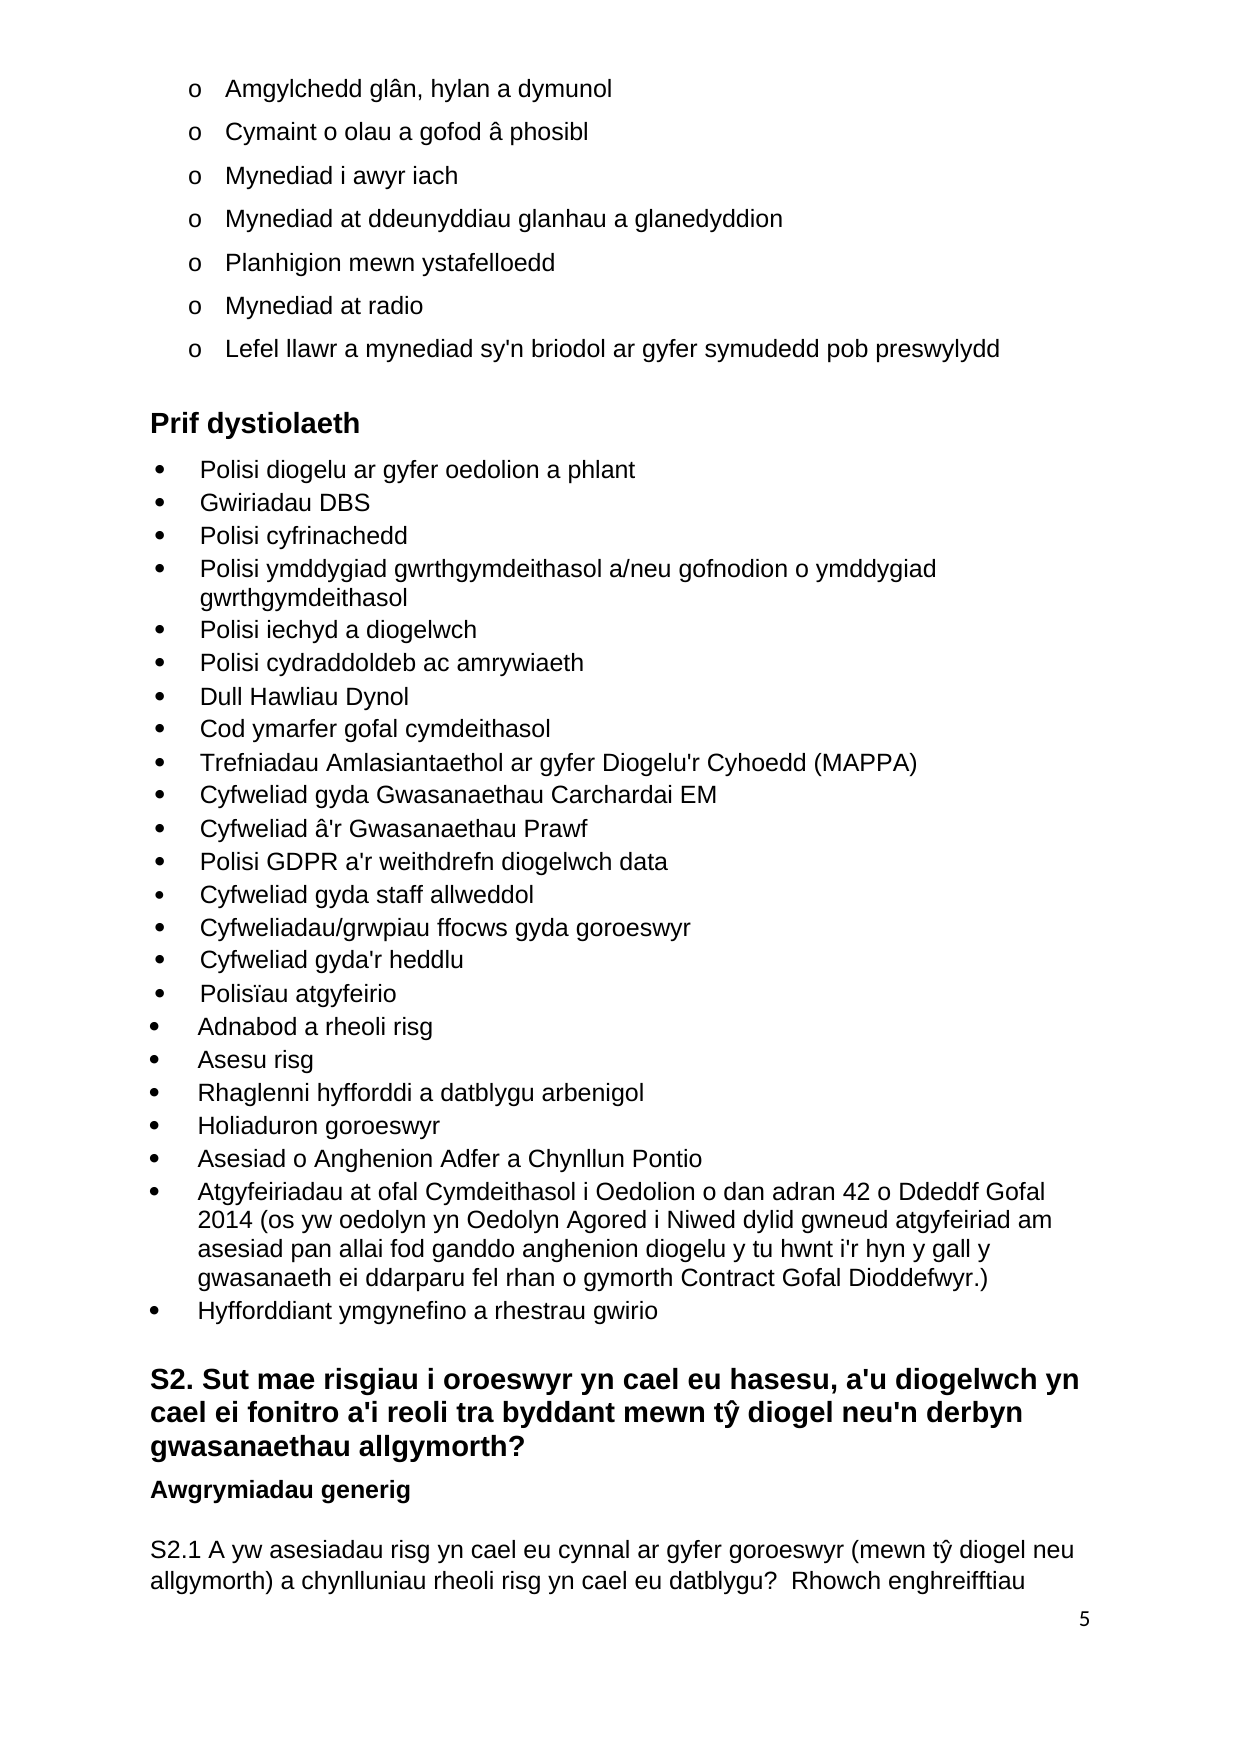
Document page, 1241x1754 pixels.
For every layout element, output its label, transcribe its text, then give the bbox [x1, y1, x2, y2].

list Polisi diogelu ar gyfer oedolion a phlant [155, 454, 1090, 483]
list Cyfweliad gyda Gwasanaethau Carchardai EM [155, 781, 1090, 809]
list Hyfforddiant ymgynefino a rhestrau gwirio [150, 1296, 1090, 1325]
list Cyfweliad â'r Gwasanaethau Prawf [155, 813, 1090, 842]
list Holiaduron goroeswyr [150, 1111, 1090, 1139]
list Gwiriadau DBS [155, 488, 1090, 516]
list Cymaint o olau a gofod â phosibl [187, 117, 1090, 148]
list Polisi GDPR a'r weithdrefn diogelwch data [155, 847, 1090, 875]
list Mynediad at ddeunyddiau glanhau a glanedyddion [187, 204, 1090, 235]
list Cyfweliadau/grwpiau ffocws gyda goroeswyr [155, 912, 1090, 941]
list Polisïau atgyfeirio [155, 978, 1090, 1007]
list Asesu risg [150, 1044, 1090, 1073]
list Adnabod a rheoli risg [150, 1012, 1090, 1040]
subtitle S2. Sut mae risgiau i oroeswyr yn cael eu hasesu, a'u diogelwch yn cael ei fonitro a'i reoli tra byddant mewn tŷ diogel neu'n derbyn gwasanaethau allgymorth? [150, 1362, 1090, 1462]
text S2.1 A yw asesiadau risg yn cael eu cynnal ar gyfer goroeswyr (mewn tŷ diogel neu allgymorth) a chynlluniau rheoli risg yn cael eu datblygu? Rhowch enghreifftiau [150, 1534, 1090, 1596]
list Polisi iechyd a diogelwch [155, 615, 1090, 644]
list Cyfweliad gyda'r heddlu [155, 946, 1090, 974]
list Asesiad o Anghenion Adfer a Chynllun Pontio [150, 1144, 1090, 1172]
list Rhaglenni hyfforddi a datblygu arbenigol [150, 1078, 1090, 1106]
list Polisi cyfrinachedd [155, 521, 1090, 549]
list Mynediad at radio [187, 291, 1090, 322]
list Polisi ymddygiad gwrthgymdeithasol a/neu gofnodion o ymddygiad gwrthgymdeithasol [155, 554, 1090, 611]
list Mynediad i awyr iach [187, 161, 1090, 192]
list Amgylchedd glân, hylan a dymunol [187, 74, 1090, 105]
list Cod ymarfer gofal cymdeithasol [155, 714, 1090, 743]
list Atgyfeiriadau at ofal Cymdeithasol i Oedolion o dan adran 42 o Ddeddf Gofal 2014 (os yw oedolyn yn Oedolyn Agored i Niwed dylid gwneud atgyfeiriad am asesiad pan allai fod ganddo anghenion diogelu y tu hwnt i'r hyn y gall y gwasanaeth ei ddarparu fel rhan o gymorth Contract Gofal Dioddefwyr.) [150, 1177, 1090, 1292]
text Awgrymiadau generig [150, 1475, 1090, 1504]
list Polisi cydraddoldeb ac amrywiaeth [155, 648, 1090, 677]
list Trefniadau Amlasiantaethol ar gyfer Diogelu'r Cyhoedd (MAPPA) [155, 747, 1090, 776]
list Planhigion mewn ystafelloedd [187, 247, 1090, 278]
text Prif dystiolaeth [150, 407, 1090, 440]
list Cyfweliad gyda staff allweddol [155, 879, 1090, 908]
list Dull Hawliau Dynol [155, 681, 1090, 710]
list Lefel llawr a mynediad sy'n briodol ar gyfer symudedd pob preswylydd [187, 334, 1090, 365]
